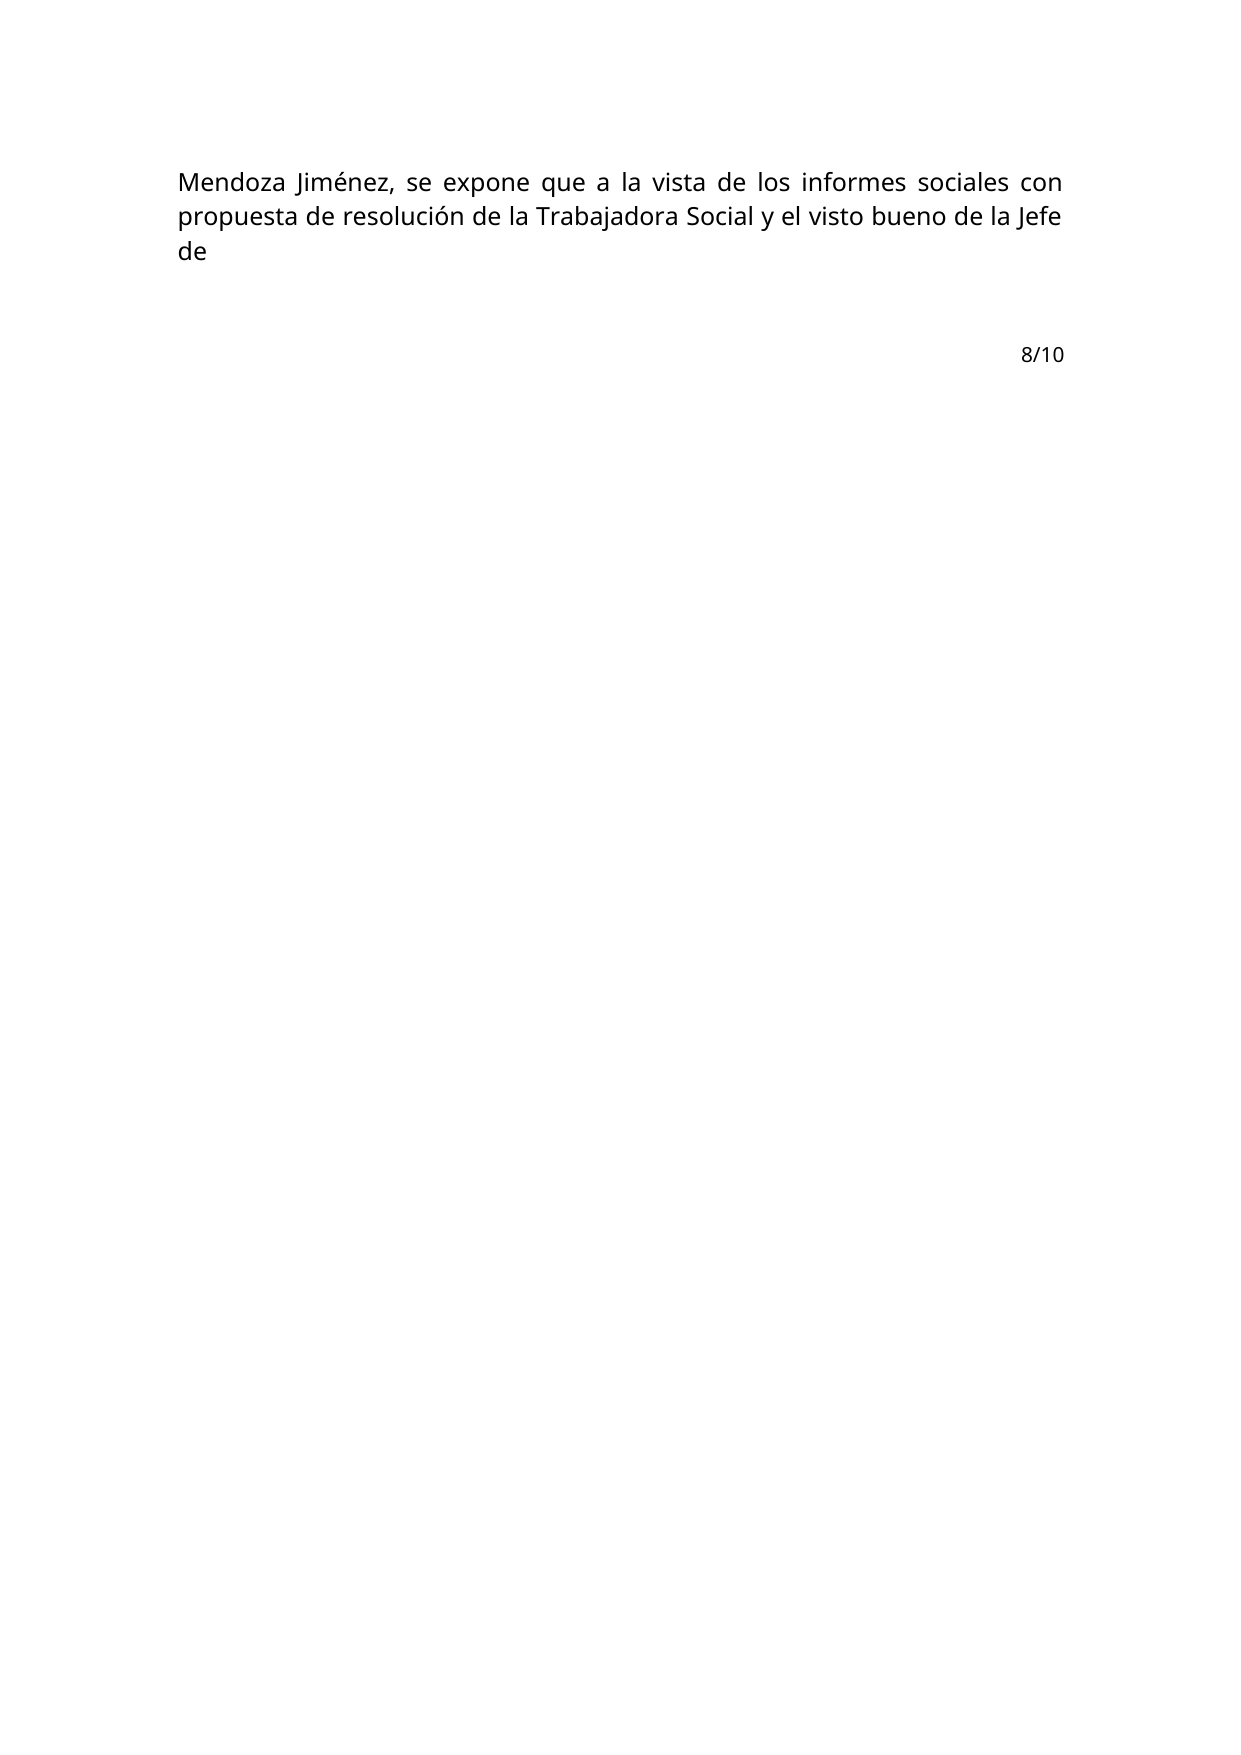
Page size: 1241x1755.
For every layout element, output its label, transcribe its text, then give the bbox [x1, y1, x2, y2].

text 8/10 [167, 340, 1064, 368]
text Mendoza Jiménez, se expone que a la vista de los informes sociales con propuesta de resolución de la Trabajadora Social y el visto bueno de la Jefe de [177, 164, 1062, 267]
